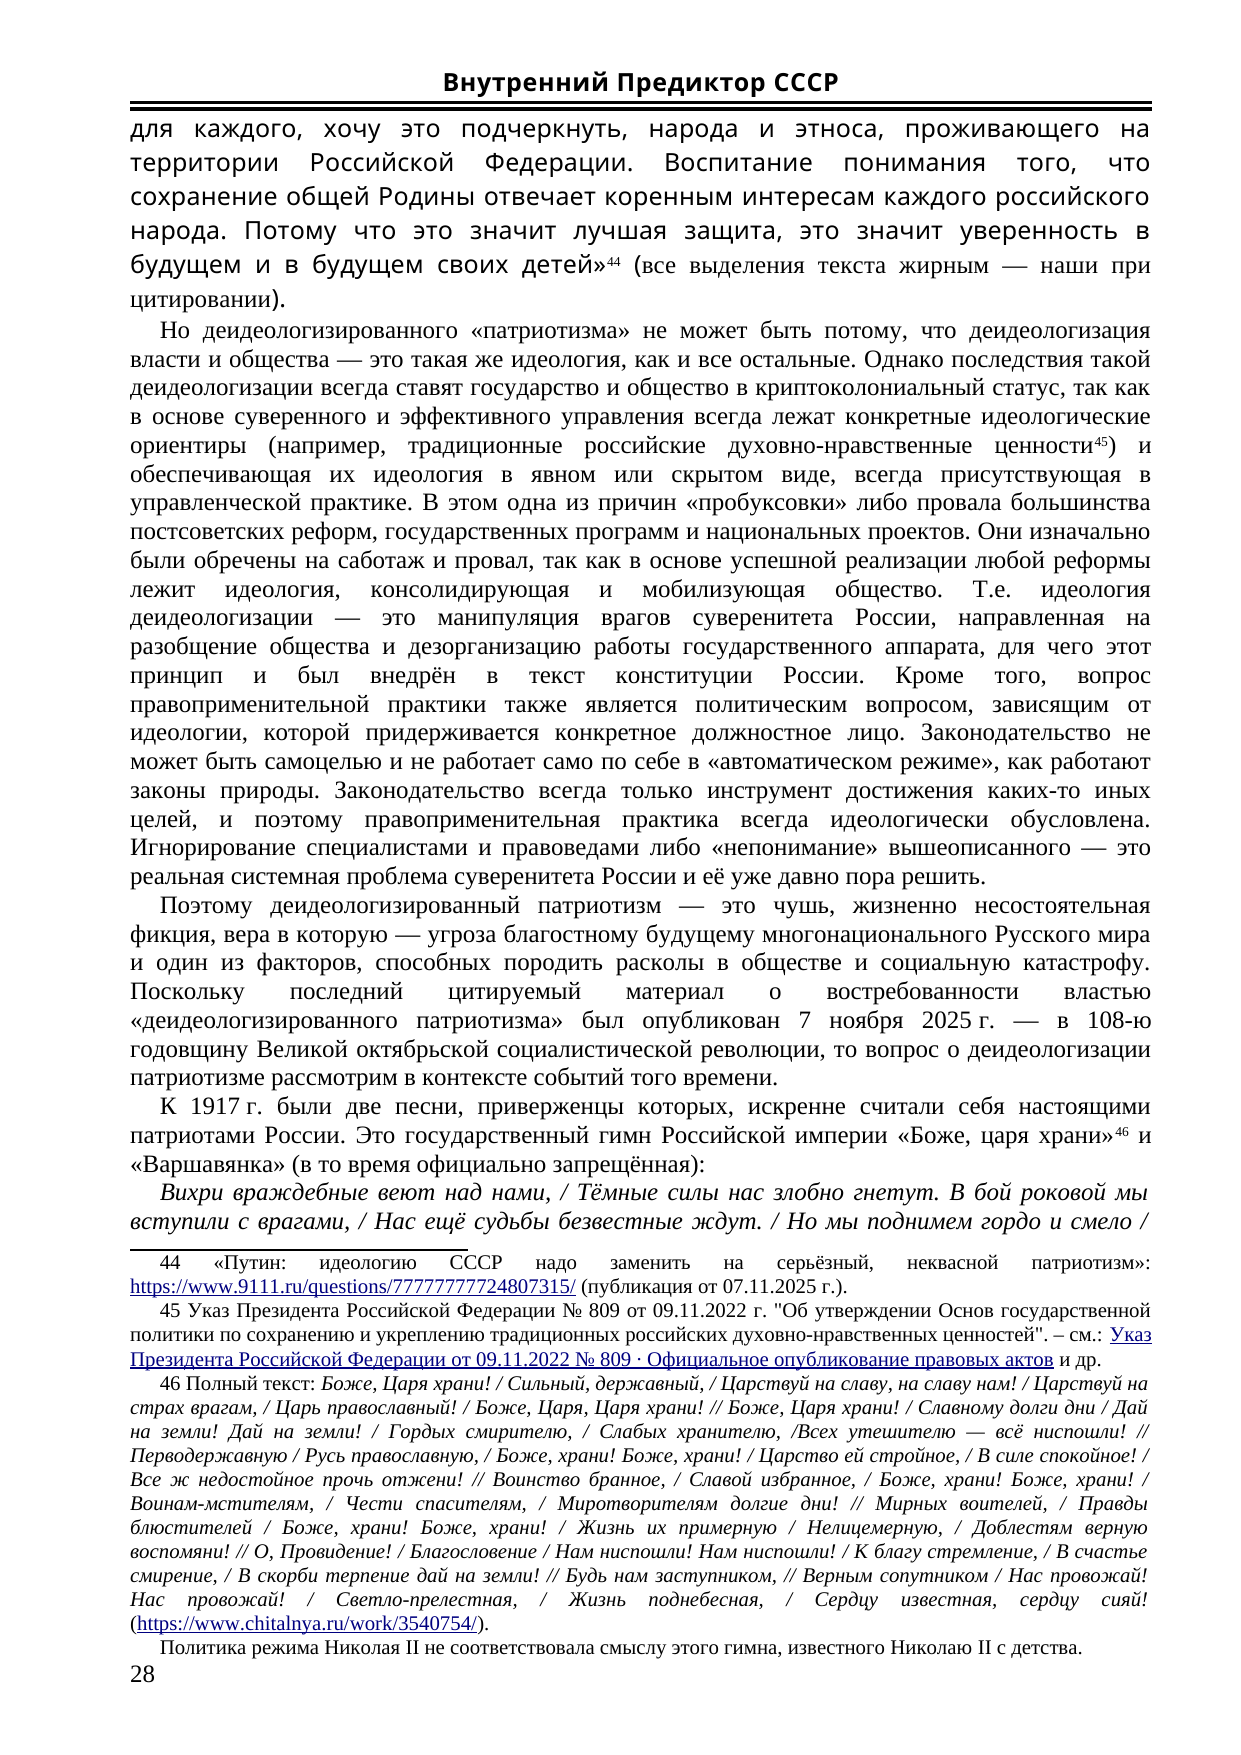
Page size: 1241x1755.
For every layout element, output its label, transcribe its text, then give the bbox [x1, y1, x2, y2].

text Полный текст: Боже, Царя храни! / Сильный, державный, / Царствуй на славу, на славу нам! / Царствуй на страх врагам, / Царь православный! / Боже, Царя, Царя храни! // Боже, Царя храни! / Славному долги дни / Дай на земли! Дай на земли! / Гордых смирителю, / Слабых хранителю, /Всех утешителю — всё ниспошли! // Перводержавную / Русь православную, / Боже, храни! Боже, храни! / Царство ей стройное, / В силе спокойное! / Все ж недостойное прочь отжени! // Воинство бранное, / Славой избранное, / Боже, храни! Боже, храни! / Воинам-мстителям, / Чести спасителям, / Миротворителям долгие дни! // Мирных воителей, / Правды блюстителей / Боже, храни! Боже, храни! / Жизнь их примерную / Нелицемерную, / Доблестям верную воспомяни! // О, Провидение! / Благословение / Нам ниспошли! Нам ниспошли! / К благу стремление, / В счастье смирение, / В скорби терпение дай на земли! // Будь нам заступником, // Верным сопутником / Нас провожай! Нас провожай! / Светло-прелестная, / Жизнь поднебесная, / Сердцу известная, сердцу сияй! (https://www.chitalnya.ru/work/3540754/). [130, 1371, 1152, 1635]
text для каждого, хочу это подчеркнуть, народа и этноса, проживающего на территории Российской Федерации. Воспитание понимания того, что сохранение общей Родины отвечает коренным интересам каждого российского народа. Потому что это значит лучшая защита, это значит уверенность в будущем и в будущем своих детей» (все выделения текста жирным — наши при цитировании). [130, 111, 1152, 315]
text «Путин: идеологию СССР надо заменить на серьёзный, неквасной патриотизм»: https://www.9111.ru/questions/77777777724807315/ (публикация от 07.11.2025 г.). [130, 1250, 1152, 1298]
text Вихри враждебные веют над нами, / Тёмные силы нас злобно гнетут. В бой роковой мы вступили с врагами, / Нас ещё судьбы безвестные ждут. / Но мы поднимем гордо и смело / [130, 1177, 1152, 1235]
text Указ Президента Российской Федерации № 809 от 09.11.2022 г. "Об утверждении Основ государственной политики по сохранению и укреплению традиционных российских духовно-нравственных ценностей". – см.: Указ Президента Российской Федерации от 09.11.2022 № 809 ∙ Официальное опубликование правовых актов и др. [130, 1298, 1152, 1371]
text Но деидеологизированного «патриотизма» не может быть потому, что деидеологизация власти и общества — это такая же идеология, как и все остальные. Однако последствия такой деидеологизации всегда ставят государство и общество в криптоколониальный статус, так как в основе суверенного и эффективного управления всегда лежат конкретные идеологические ориентиры (например, традиционные российские духовно-нравственные ценности) и обеспечивающая их идеология в явном или скрытом виде, всегда присутствующая в управленческой практике. В этом одна из причин «пробуксовки» либо провала большинства постсоветских реформ, государственных программ и национальных проектов. Они изначально были обречены на саботаж и провал, так как в основе успешной реализации любой реформы лежит идеология, консолидирующая и мобилизующая общество. Т.е. идеология деидеологизации — это манипуляция врагов суверенитета России, направленная на разобщение общества и дезорганизацию работы государственного аппарата, для чего этот принцип и был внедрён в текст конституции России. Кроме того, вопрос правоприменительной практики также является политическим вопросом, зависящим от идеологии, которой придерживается конкретное должностное лицо. Законодательство не может быть самоцелью и не работает само по себе в «автоматическом режиме», как работают законы природы. Законодательство всегда только инструмент достижения каких-то иных целей, и поэтому правоприменительная практика всегда идеологически обусловлена. Игнорирование специалистами и правоведами либо «непонимание» вышеописанного — это реальная системная проблема суверенитета России и её уже давно пора решить. [130, 315, 1152, 890]
text Политика режима Николая II не соответствовала смыслу этого гимна, известного Николаю II с детства. [130, 1635, 1152, 1659]
text К 1917 г. были две песни, приверженцы которых, искренне считали себя настоящими патриотами России. Это государственный гимн Российской империи «Боже, царя храни» и «Варшавянка» (в то время официально запрещённая): [130, 1091, 1152, 1177]
text Поэтому деидеологизированный патриотизм — это чушь, жизненно несостоятельная фикция, вера в которую — угроза благостному будущему многонационального Русского мира и один из факторов, способных породить расколы в обществе и социальную катастрофу. Поскольку последний цитируемый материал о востребованности властью «деидеологизированного патриотизма» был опубликован 7 ноября 2025 г. — в 108-ю годовщину Великой октябрьской социалистической революции, то вопрос о деидеологизации патриотизме рассмотрим в контексте событий того времени. [130, 890, 1152, 1091]
